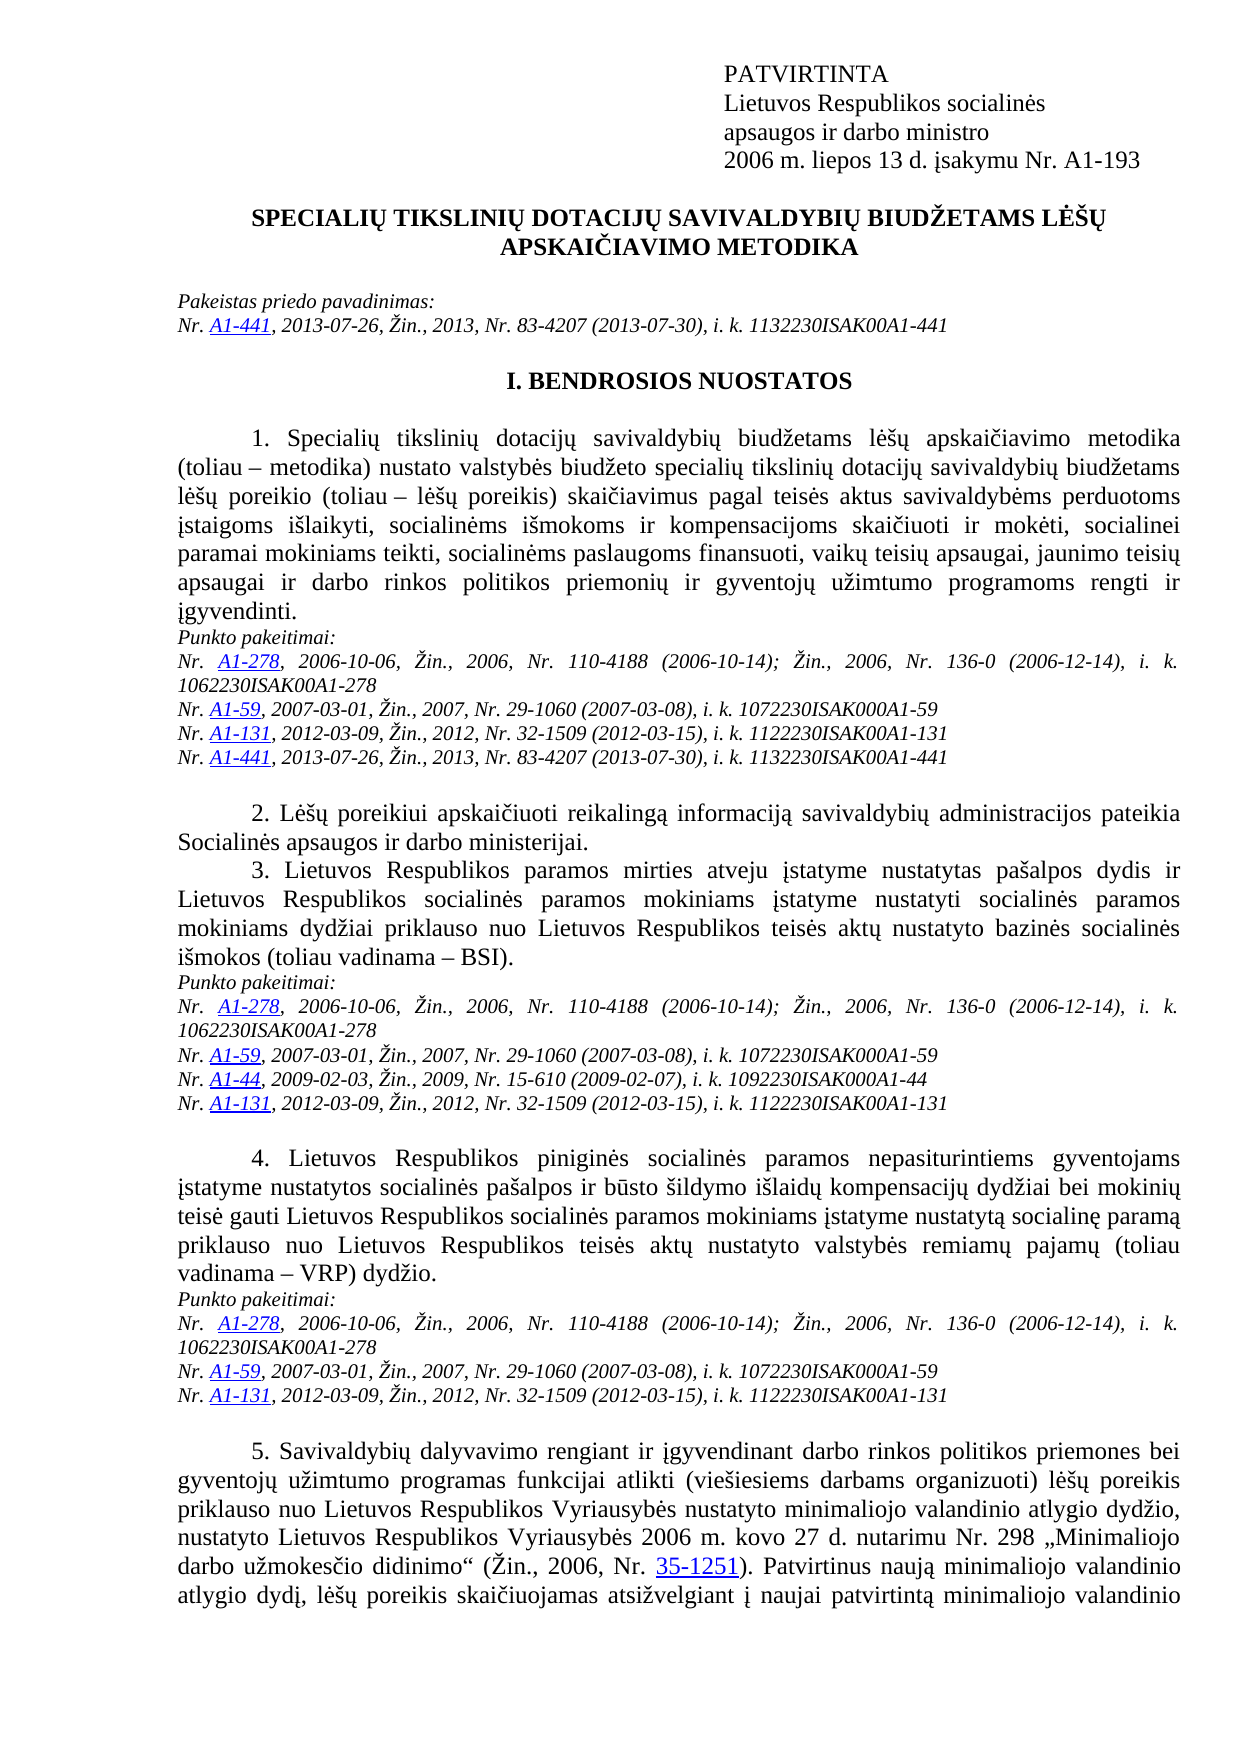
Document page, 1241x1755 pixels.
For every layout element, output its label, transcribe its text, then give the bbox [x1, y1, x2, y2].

text I. BENDROSIOS NUOSTATOS [177, 366, 1181, 395]
text Nr. A1-278, 2006-10-06, Žin., 2006, Nr. 110-4188 (2006-10-14); Žin., 2006, Nr. 136-0 (2006-12-14), i. k. 1062230ISAK00A1-278 [177, 649, 1181, 697]
text 2006 m. liepos 13 d. įsakymu Nr. A1-193 [723, 145, 1181, 174]
text Punkto pakeitimai: [177, 625, 1181, 649]
text Nr. A1-59, 2007-03-01, Žin., 2007, Nr. 29-1060 (2007-03-08), i. k. 1072230ISAK000A1-59 [177, 697, 1181, 721]
text Nr. A1-131, 2012-03-09, Žin., 2012, Nr. 32-1509 (2012-03-15), i. k. 1122230ISAK00A1-131 [177, 1091, 1181, 1115]
text 5. Savivaldybių dalyvavimo rengiant ir įgyvendinant darbo rinkos politikos priemones bei gyventojų užimtumo programas funkcijai atlikti (viešiesiems darbams organizuoti) lėšų poreikis priklauso nuo Lietuvos Respublikos Vyriausybės nustatyto minimaliojo valandinio atlygio dydžio, nustatyto Lietuvos Respublikos Vyriausybės 2006 m. kovo 27 d. nutarimu Nr. 298 „Minimaliojo darbo užmokesčio didinimo“ (Žin., 2006, Nr. 35-1251). Patvirtinus naują minimaliojo valandinio atlygio dydį, lėšų poreikis skaičiuojamas atsižvelgiant į naujai patvirtintą minimaliojo valandinio [177, 1436, 1181, 1609]
text SPECIALIŲ TIKSLINIŲ DOTACIJŲ SAVIVALDYBIŲ BIUDŽETAMS LĖŠŲ APSKAIČIAVIMO METODIKA [177, 203, 1181, 260]
text Nr. A1-59, 2007-03-01, Žin., 2007, Nr. 29-1060 (2007-03-08), i. k. 1072230ISAK000A1-59 [177, 1359, 1181, 1383]
text Lietuvos Respublikos socialinės [723, 88, 1181, 117]
text Nr. A1-278, 2006-10-06, Žin., 2006, Nr. 110-4188 (2006-10-14); Žin., 2006, Nr. 136-0 (2006-12-14), i. k. 1062230ISAK00A1-278 [177, 1311, 1181, 1359]
text Nr. A1-44, 2009-02-03, Žin., 2009, Nr. 15-610 (2009-02-07), i. k. 1092230ISAK000A1-44 [177, 1067, 1181, 1091]
text Punkto pakeitimai: [177, 970, 1181, 994]
text Nr. A1-441, 2013-07-26, Žin., 2013, Nr. 83-4207 (2013-07-30), i. k. 1132230ISAK00A1-441 [177, 745, 1181, 769]
text Punkto pakeitimai: [177, 1287, 1181, 1311]
text 4. Lietuvos Respublikos piniginės socialinės paramos nepasiturintiems gyventojams įstatyme nustatytos socialinės pašalpos ir būsto šildymo išlaidų kompensacijų dydžiai bei mokinių teisė gauti Lietuvos Respublikos socialinės paramos mokiniams įstatyme nustatytą socialinę paramą priklauso nuo Lietuvos Respublikos teisės aktų nustatyto valstybės remiamų pajamų (toliau vadinama – VRP) dydžio. [177, 1143, 1181, 1287]
text Nr. A1-441, 2013-07-26, Žin., 2013, Nr. 83-4207 (2013-07-30), i. k. 1132230ISAK00A1-441 [177, 313, 1181, 337]
text 1. Specialių tikslinių dotacijų savivaldybių biudžetams lėšų apskaičiavimo metodika (toliau – metodika) nustato valstybės biudžeto specialių tikslinių dotacijų savivaldybių biudžetams lėšų poreikio (toliau – lėšų poreikis) skaičiavimus pagal teisės aktus savivaldybėms perduotoms įstaigoms išlaikyti, socialinėms išmokoms ir kompensacijoms skaičiuoti ir mokėti, socialinei paramai mokiniams teikti, socialinėms paslaugoms finansuoti, vaikų teisių apsaugai, jaunimo teisių apsaugai ir darbo rinkos politikos priemonių ir gyventojų užimtumo programoms rengti ir įgyvendinti. [177, 423, 1181, 625]
text Pakeistas priedo pavadinimas: [177, 289, 1181, 313]
text 3. Lietuvos Respublikos paramos mirties atveju įstatyme nustatytas pašalpos dydis ir Lietuvos Respublikos socialinės paramos mokiniams įstatyme nustatyti socialinės paramos mokiniams dydžiai priklauso nuo Lietuvos Respublikos teisės aktų nustatyto bazinės socialinės išmokos (toliau vadinama – BSI). [177, 855, 1181, 970]
text Nr. A1-131, 2012-03-09, Žin., 2012, Nr. 32-1509 (2012-03-15), i. k. 1122230ISAK00A1-131 [177, 1383, 1181, 1407]
text Nr. A1-59, 2007-03-01, Žin., 2007, Nr. 29-1060 (2007-03-08), i. k. 1072230ISAK000A1-59 [177, 1042, 1181, 1067]
text Nr. A1-278, 2006-10-06, Žin., 2006, Nr. 110-4188 (2006-10-14); Žin., 2006, Nr. 136-0 (2006-12-14), i. k. 1062230ISAK00A1-278 [177, 994, 1181, 1042]
text Nr. A1-131, 2012-03-09, Žin., 2012, Nr. 32-1509 (2012-03-15), i. k. 1122230ISAK00A1-131 [177, 721, 1181, 745]
text apsaugos ir darbo ministro [723, 117, 1181, 145]
text PATVIRTINTA [723, 59, 1181, 88]
text 2. Lėšų poreikiui apskaičiuoti reikalingą informaciją savivaldybių administracijos pateikia Socialinės apsaugos ir darbo ministerijai. [177, 798, 1181, 855]
